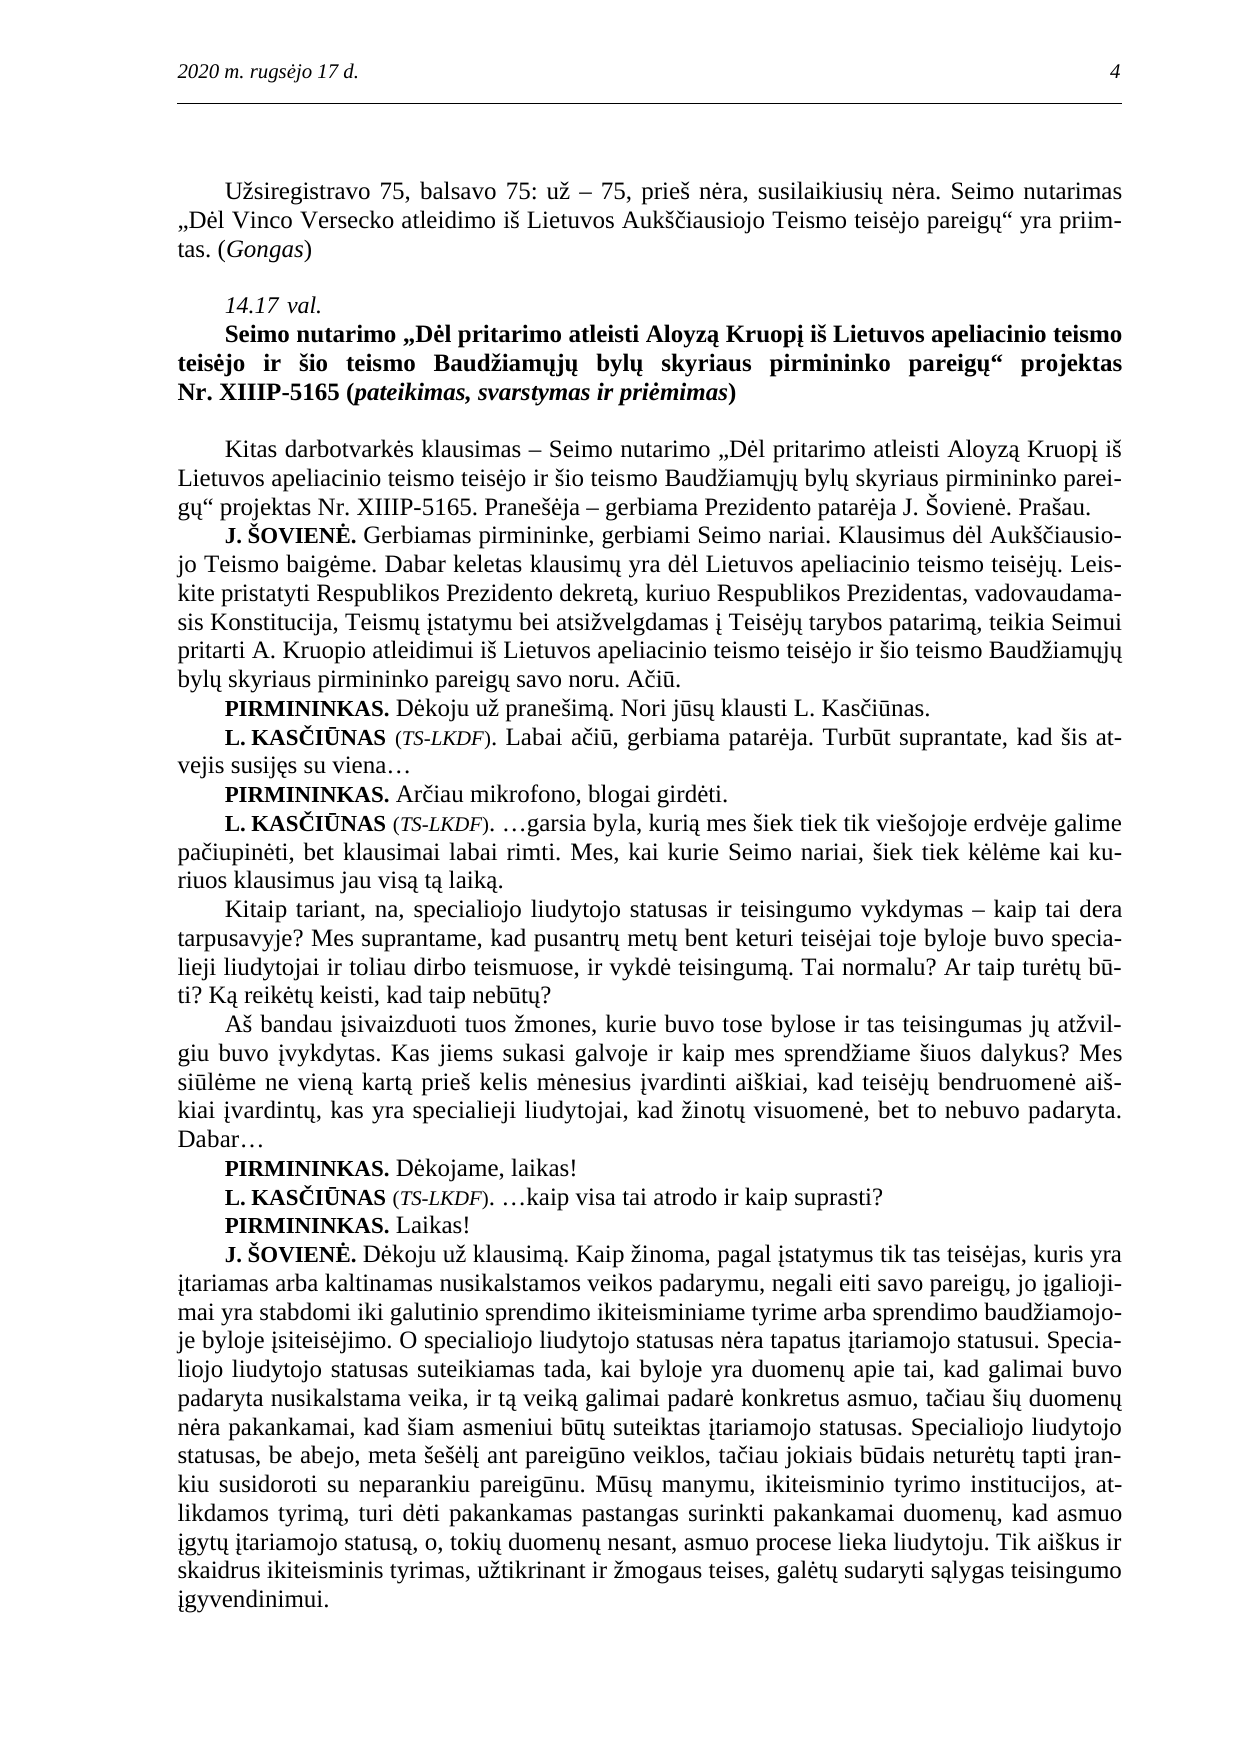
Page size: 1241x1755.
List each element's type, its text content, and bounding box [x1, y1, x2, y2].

text J. ŠOVIENĖ. Dė­ko­ju už klau­si­mą. Kaip ži­no­ma, pa­gal įsta­ty­mus tik tas tei­sė­jas, ku­ris yra įta­ria­mas ar­ba kal­ti­na­mas nu­si­kals­ta­mos vei­kos pa­da­ry­mu, ne­ga­li ei­ti sa­vo pa­rei­gų, jo įga­lio­ji­mai yra stab­do­mi iki ga­lu­ti­nio spren­di­mo iki­teis­mi­nia­me ty­ri­me ar­ba spren­di­mo bau­džia­mo­jo­je by­lo­je įsi­tei­sė­ji­mo. O spe­cia­liojo liu­dy­to­jo sta­tu­sas nė­ra ta­pa­tus įta­ria­mo­jo sta­tu­sui. Spe­cia­liojo liu­dy­to­jo sta­tu­sas su­tei­kia­mas ta­da, kai by­lo­je yra duo­me­nų apie tai, kad ga­li­mai bu­vo pa­da­ry­ta nu­si­kals­ta­ma vei­ka, ir tą vei­ką ga­li­mai pa­da­rė kon­kre­tus as­muo, ta­čiau šių duo­me­nų nė­ra pa­kan­ka­mai, kad šiam as­me­niui bū­tų su­teik­tas įta­ria­mo­jo sta­tu­sas. Spe­cia­liojo liu­dy­to­jo sta­tu­sas, be abe­jo, me­ta še­šė­lį ant pa­rei­gū­no veik­los, ta­čiau jo­kiais bū­dais ne­tu­rė­tų tap­ti įran­kiu su­si­do­ro­ti su ne­pa­ran­kiu pa­rei­gū­nu. Mū­sų ma­ny­mu, iki­teis­mi­nio ty­ri­mo ins­ti­tu­ci­jos, at­likda­mos ty­ri­mą, tu­ri dė­ti pa­kan­ka­mas pa­stan­gas su­rink­ti pa­kan­ka­mai duo­me­nų, kad as­muo įgy­tų įta­ria­mo­jo sta­tu­są, o, to­kių duo­me­nų ne­sant, as­muo pro­ce­se lie­ka liu­dy­to­ju. Tik aiš­kus ir skaid­rus iki­teis­mi­nis ty­ri­mas, už­tik­ri­nant ir žmo­gaus tei­ses, ga­lė­tų su­da­ry­ti są­ly­gas tei­sin­gu­mo įgy­ven­di­ni­mui. [177, 1239, 1122, 1613]
text Už­si­re­gist­ra­vo 75, bal­sa­vo 75: už – 75, prieš nė­ra, su­si­lai­kiu­sių nė­ra. Sei­mo nu­ta­ri­mas „Dėl Vin­co Ver­sec­ko at­lei­di­mo iš Lie­tu­vos Aukš­čiau­sio­jo Teis­mo tei­sė­jo pa­rei­gų“ yra pri­im­tas. (Gon­gas) [177, 176, 1122, 263]
text L. KASČIŪNAS (TS-LKDF). La­bai ačiū, ger­bia­ma pa­ta­rė­ja. Tur­būt su­pran­ta­te, kad šis at­ve­jis su­si­jęs su vie­na… [177, 722, 1122, 779]
text L. KASČIŪNAS (TS-LKDF). …kaip vi­sa tai at­ro­do ir kaip su­pras­ti? [177, 1182, 1122, 1210]
text 14.17 val. [224, 291, 1122, 319]
text Sei­mo nu­ta­ri­mo „Dėl pri­ta­ri­mo at­leis­ti Alo­y­zą Kruo­pį iš Lie­tu­vos ape­lia­ci­nio teis­mo tei­sė­jo ir šio teis­mo Bau­džia­mų­jų by­lų sky­riaus pir­mi­nin­ko pa­rei­gų“ pro­jek­tas Nr. XIIIP-5165 (pa­tei­ki­mas, svars­ty­mas ir pri­ėmi­mas) [177, 319, 1122, 405]
text PIRMININKAS. Dė­ko­ju už pra­ne­ši­mą. No­ri jū­sų klaus­ti L. Kas­čiū­nas. [177, 693, 1122, 722]
text PIRMININKAS. Lai­kas! [177, 1210, 1122, 1239]
text PIRMININKAS. Dė­ko­ja­me, lai­kas! [177, 1153, 1122, 1182]
text PIRMININKAS. Ar­čiau mik­ro­fo­no, blo­gai gir­dė­ti. [177, 779, 1122, 808]
text Ki­taip ta­riant, na, spe­cia­lio­jo liu­dy­to­jo sta­tu­sas ir tei­sin­gu­mo vyk­dy­mas – kaip tai de­ra tar­pu­sa­vy­je? Mes su­pran­ta­me, kad pus­an­trų me­tų bent ke­tu­ri tei­sė­jai to­je by­lo­je bu­vo spe­cia­lie­ji liu­dy­to­jai ir to­liau dir­bo teis­muo­se, ir vyk­dė tei­sin­gu­mą. Tai nor­ma­lu? Ar taip tu­rė­tų bū­ti? Ką rei­kė­tų keis­ti, kad taip ne­bū­tų? [177, 894, 1122, 1009]
text Aš ban­dau įsi­vaiz­duo­ti tuos žmo­nes, ku­rie bu­vo to­se by­lo­se ir tas tei­sin­gu­mas jų at­žvil­giu bu­vo įvyk­dy­tas. Kas jiems su­ka­si gal­vo­je ir kaip mes spren­džia­me šiuos da­ly­kus? Mes siū­lė­me ne vie­ną kar­tą prieš ke­lis mė­ne­sius įvar­din­ti aiš­kiai, kad tei­sė­jų ben­druo­me­nė aiš­kiai įvar­din­tų, kas yra spe­cia­lie­ji liu­dy­to­jai, kad ži­no­tų vi­suo­me­nė, bet to ne­bu­vo pa­da­ry­ta. Da­bar… [177, 1009, 1122, 1153]
text L. KASČIŪNAS (TS-LKDF). …gar­sia by­la, ku­rią mes šiek tiek tik vie­šo­jo­je erd­vė­je ga­li­me pa­čiu­pi­nė­ti, bet klau­si­mai la­bai rim­ti. Mes, kai ku­rie Sei­mo na­riai, šiek tiek kė­lė­me kai ku­riuos klau­si­mus jau vi­są tą lai­ką. [177, 808, 1122, 894]
text J. ŠOVIENĖ. Ger­bia­mas pir­mi­nin­ke, ger­bia­mi Sei­mo na­riai. Klau­si­mus dėl Aukš­čiau­sio­jo Teis­mo bai­gė­me. Da­bar ke­le­tas klau­si­mų yra dėl Lie­tu­vos ape­lia­ci­nio teis­mo tei­sė­jų. Leis­ki­te pri­sta­ty­ti Res­pub­li­kos Pre­zi­den­to dek­re­tą, ku­riuo Res­pub­li­kos Pre­zi­den­tas, va­do­vau­da­ma­sis Kon­sti­tu­ci­ja, Teis­mų įsta­ty­mu bei at­si­žvelg­da­mas į Tei­sė­jų ta­ry­bos pa­ta­ri­mą, tei­kia Sei­mui pri­tar­ti A. Kruo­pio at­lei­di­mui iš Lie­tu­vos ape­lia­ci­nio teis­mo tei­sė­jo ir šio teis­mo Bau­džia­mų­jų by­lų sky­riaus pir­mi­nin­ko pa­rei­gų sa­vo no­ru. Ačiū. [177, 520, 1122, 693]
text Ki­tas dar­bo­tvarkės klau­si­mas – Sei­mo nu­ta­ri­mo „Dėl pri­ta­ri­mo at­leis­ti Alo­y­zą Kruo­pį iš Lie­tu­vos ape­lia­ci­nio teis­mo tei­sė­jo ir šio teis­mo Bau­džia­mų­jų by­lų sky­riaus pir­mi­nin­ko pa­rei­gų“ pro­jek­tas Nr. XIIIP-5165. Pra­ne­šė­ja – ger­bia­ma Pre­zi­den­to pa­ta­rė­ja J. Šo­vie­nė. Pra­šau. [177, 434, 1122, 520]
